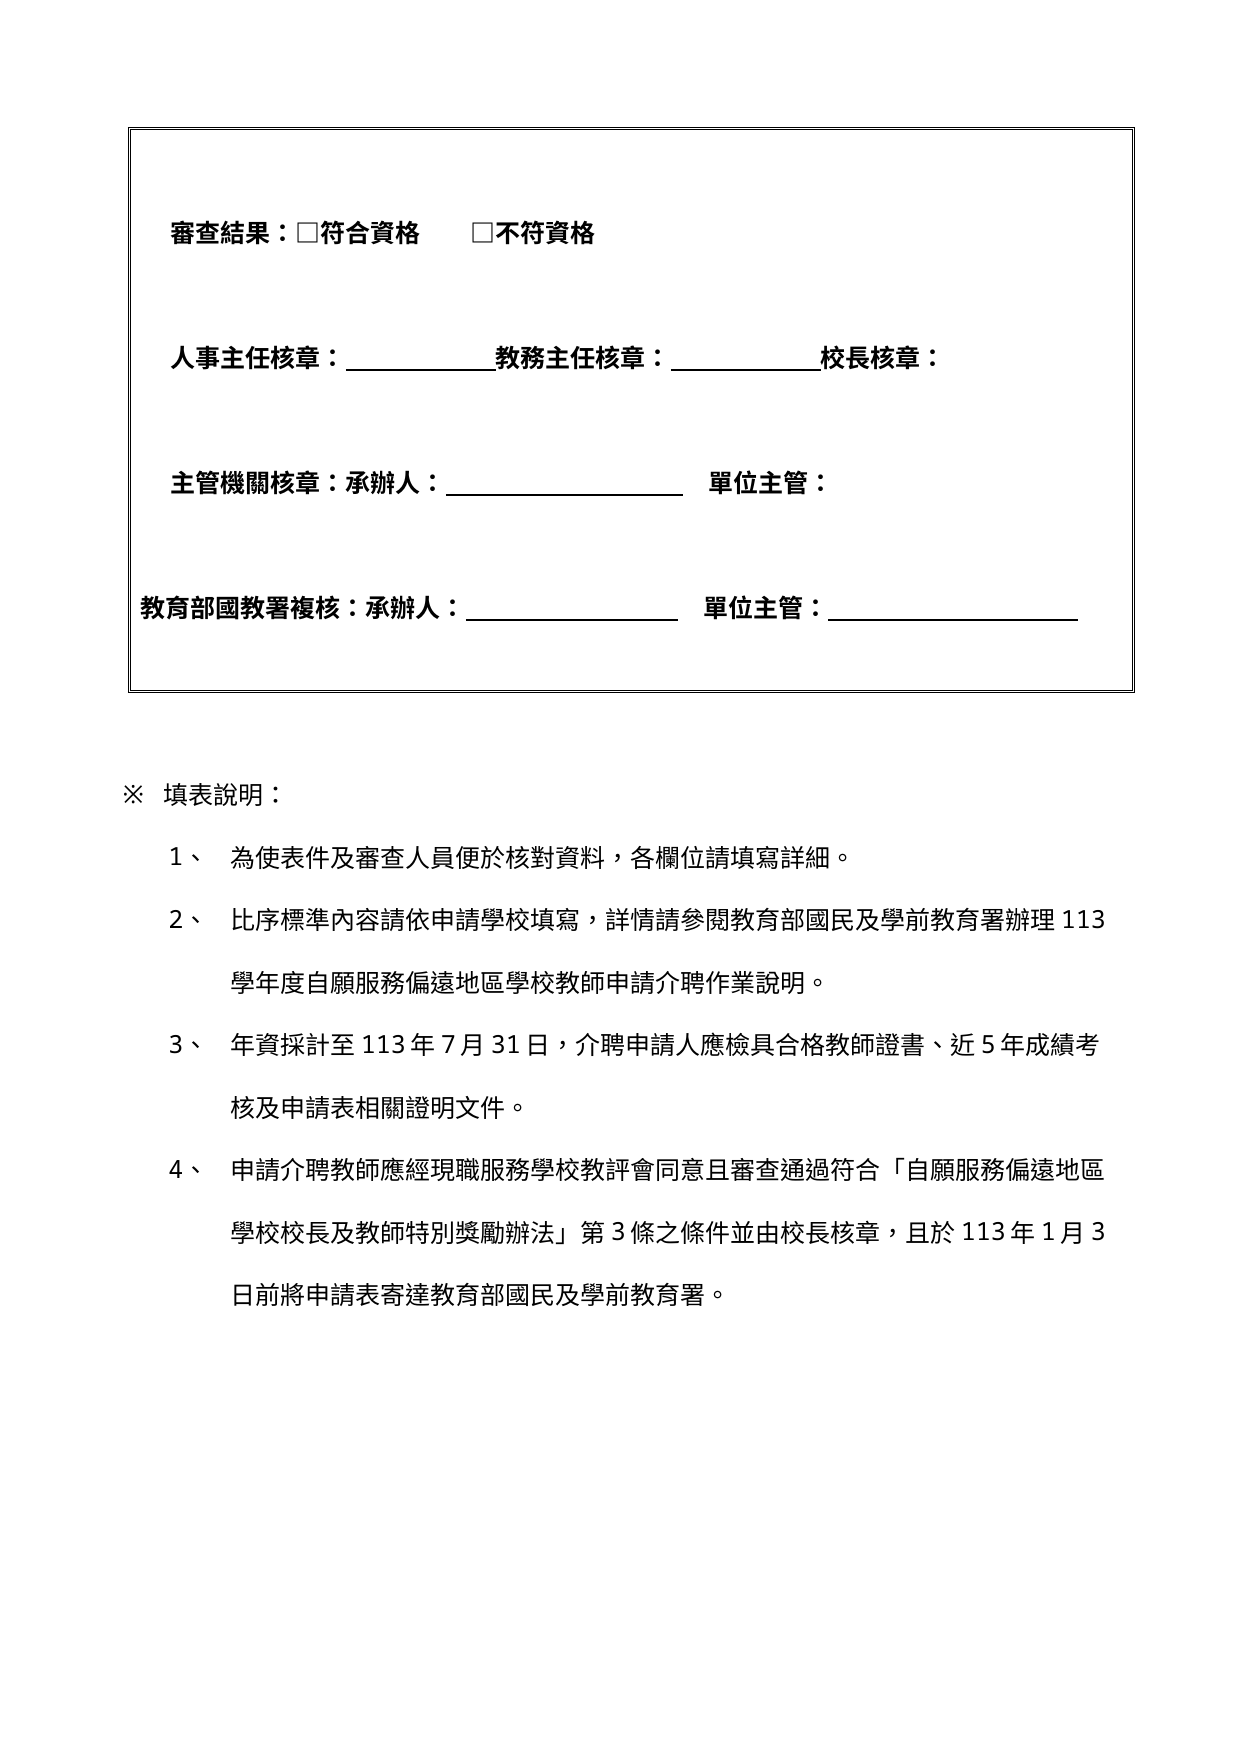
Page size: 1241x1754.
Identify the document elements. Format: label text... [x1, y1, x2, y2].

list 申請介聘教師應經現職服務學校教評會同意且審查通過符合「自願服務偏遠地區學校校長及教師特別獎勵辦法」第3條之條件並由校長核章，且於113年1月3日前將申請表寄達教育部國民及學前教育署。 [168, 1127, 1122, 1314]
list 年資採計至113年7月31日，介聘申請人應檢具合格教師證書、近5年成績考核及申請表相關證明文件。 [168, 1002, 1122, 1127]
text ※ 填表說明： [118, 752, 1122, 814]
list 為使表件及審查人員便於核對資料，各欄位請填寫詳細。 [168, 814, 1122, 877]
table_cell 審查結果：□符合資格 □不符資格 人事主任核章： 教務主任核章： 校長核章： 主管機關核章：承辦人： 單位主管： 教育部國教署複核：承辦人： 單位主管： [131, 130, 1132, 689]
list 比序標準內容請依申請學校填寫，詳情請參閱教育部國民及學前教育署辦理113學年度自願服務偏遠地區學校教師申請介聘作業說明。 [168, 877, 1122, 1002]
